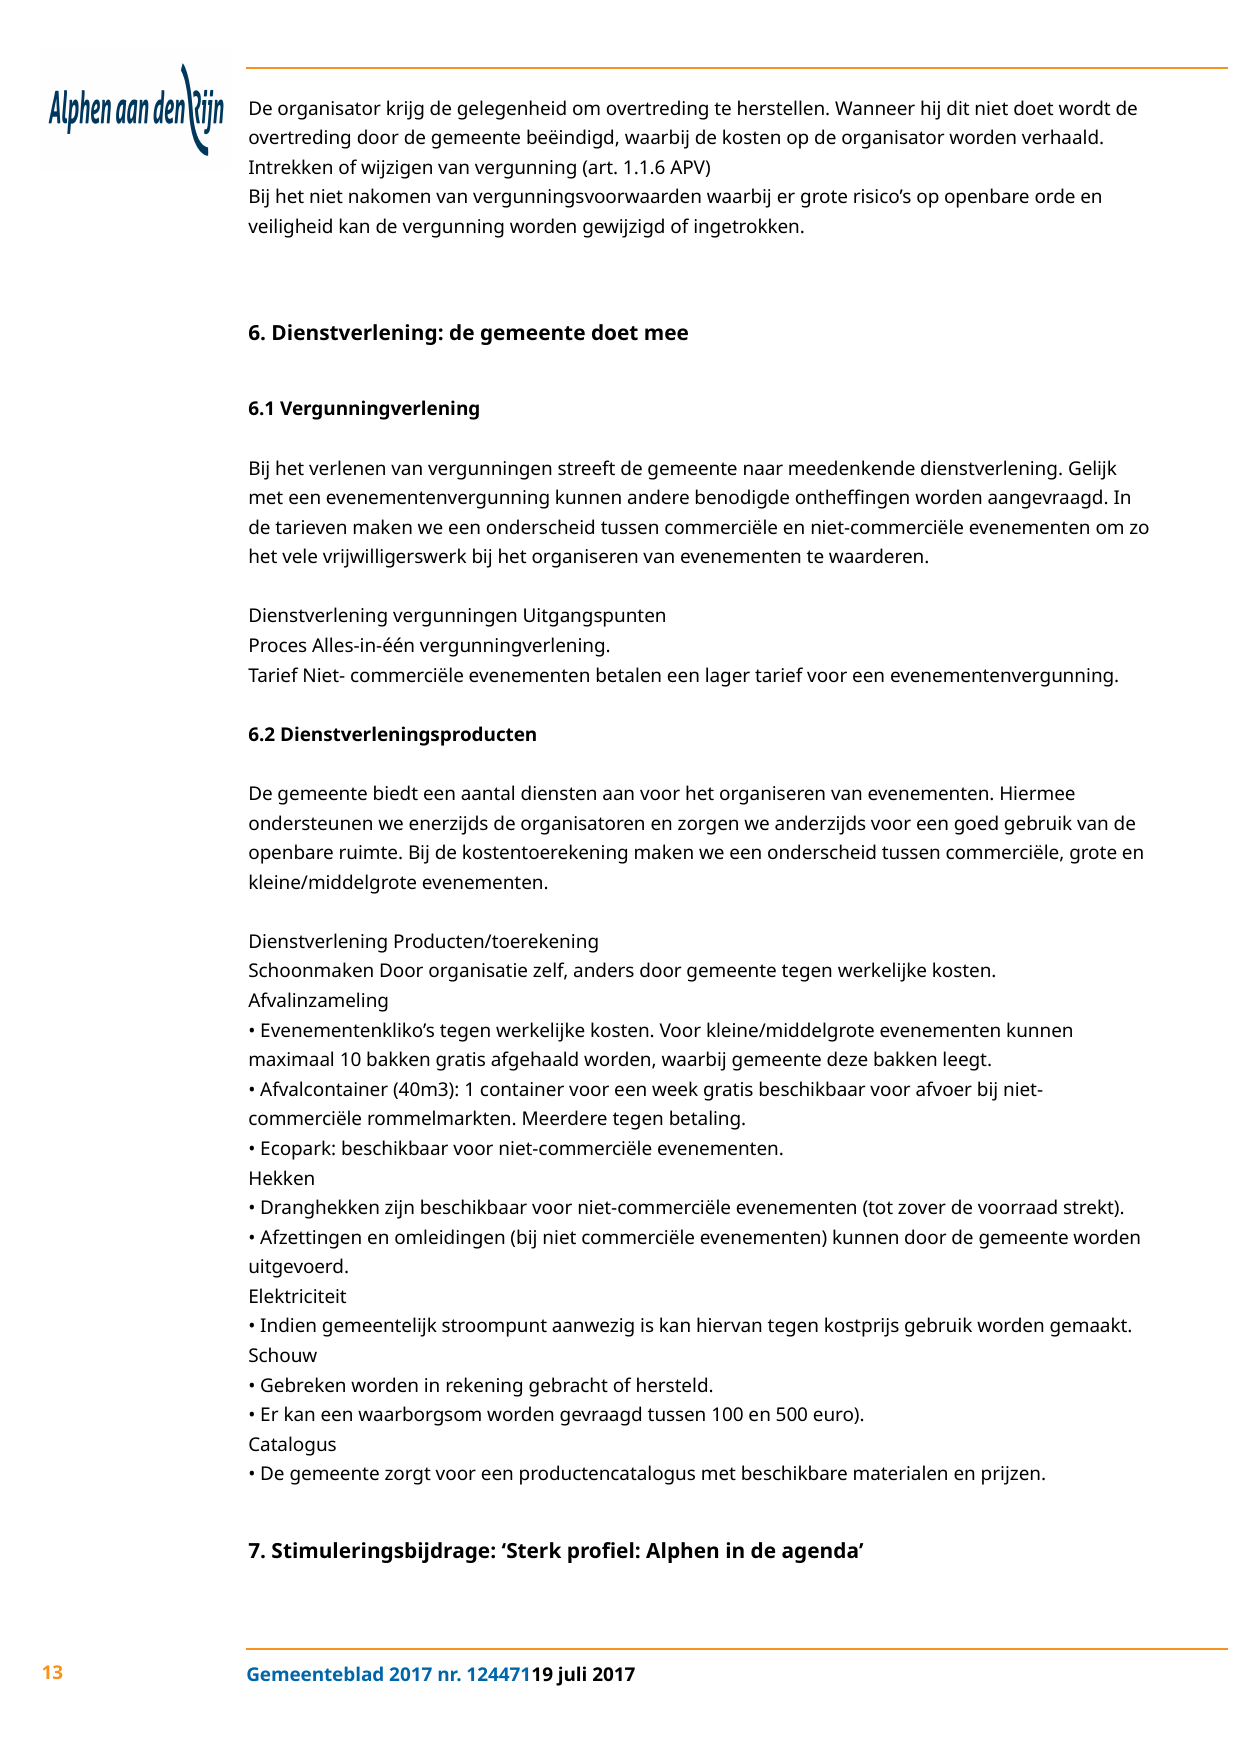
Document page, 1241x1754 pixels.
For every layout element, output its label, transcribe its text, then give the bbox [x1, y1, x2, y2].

text Intrekken of wijzigen van vergunning (art. 1.1.6 APV) [248, 154, 1152, 180]
text Bij het verlenen van vergunningen streeft de gemeente naar meedenkende dienstverlening. Gelijk met een evenementenvergunning kunnen andere benodigde ontheffingen worden aangevraagd. In de tarieven maken we een onderscheid tussen commerciële en niet-commerciële evenementen om zo het vele vrijwilligerswerk bij het organiseren van evenementen te waarderen. [248, 455, 1152, 569]
text Proces Alles-in-één vergunningverlening. [248, 632, 1152, 658]
text Bij het niet nakomen van vergunningsvoorwaarden waarbij er grote risico’s op openbare orde en veiligheid kan de vergunning worden gewijzigd of ingetrokken. [248, 183, 1152, 239]
text • Er kan een waarborgsom worden gevraagd tussen 100 en 500 euro). [248, 1401, 1152, 1427]
text 6. Dienstverlening: de gemeente doet mee [248, 318, 1152, 346]
text Schouw [248, 1342, 1152, 1368]
text De gemeente biedt een aantal diensten aan voor het organiseren van evenementen. Hiermee ondersteunen we enerzijds de organisatoren en zorgen we anderzijds voor een goed gebruik van de openbare ruimte. Bij de kostentoerekening maken we een onderscheid tussen commerciële, grote en kleine/middelgrote evenementen. [248, 780, 1152, 895]
text Tarief Niet- commerciële evenementen betalen een lager tarief voor een evenementenvergunning. [248, 662, 1152, 688]
text • Dranghekken zijn beschikbaar voor niet-commerciële evenementen (tot zover de voorraad strekt). [248, 1194, 1152, 1220]
text • Gebreken worden in rekening gebracht of hersteld. [248, 1372, 1152, 1398]
text • Evenementenkliko’s tegen werkelijke kosten. Voor kleine/middelgrote evenementen kunnen maximaal 10 bakken gratis afgehaald worden, waarbij gemeente deze bakken leegt. [248, 1017, 1152, 1072]
text Elektriciteit [248, 1283, 1152, 1309]
text • Ecopark: beschikbaar voor niet-commerciële evenementen. [248, 1135, 1152, 1161]
picture [41, 47, 231, 172]
text Schoonmaken Door organisatie zelf, anders door gemeente tegen werkelijke kosten. [248, 958, 1152, 983]
text 6.2 Dienstverleningsproducten [248, 721, 1152, 747]
text 6.1 Vergunningverlening [248, 396, 1152, 421]
text De organisator krijg de gelegenheid om overtreding te herstellen. Wanneer hij dit niet doet wordt de overtreding door de gemeente beëindigd, waarbij de kosten op de organisator worden verhaald. [248, 95, 1152, 150]
text • De gemeente zorgt voor een productencatalogus met beschikbare materialen en prijzen. [248, 1461, 1152, 1486]
text Afvalinzameling [248, 987, 1152, 1013]
text Dienstverlening Producten/toerekening [248, 928, 1152, 954]
text Hekken [248, 1165, 1152, 1191]
text • Afvalcontainer (40m3): 1 container voor een week gratis beschikbaar voor afvoer bij niet-commerciële rommelmarkten. Meerdere tegen betaling. [248, 1076, 1152, 1131]
text • Afzettingen en omleidingen (bij niet commerciële evenementen) kunnen door de gemeente worden uitgevoerd. [248, 1224, 1152, 1279]
text Dienstverlening vergunningen Uitgangspunten [248, 603, 1152, 628]
text • Indien gemeentelijk stroompunt aanwezig is kan hiervan tegen kostprijs gebruik worden gemaakt. [248, 1313, 1152, 1338]
text Catalogus [248, 1431, 1152, 1457]
text 7. Stimuleringsbijdrage: ‘Sterk profiel: Alphen in de agenda’ [248, 1536, 1152, 1564]
